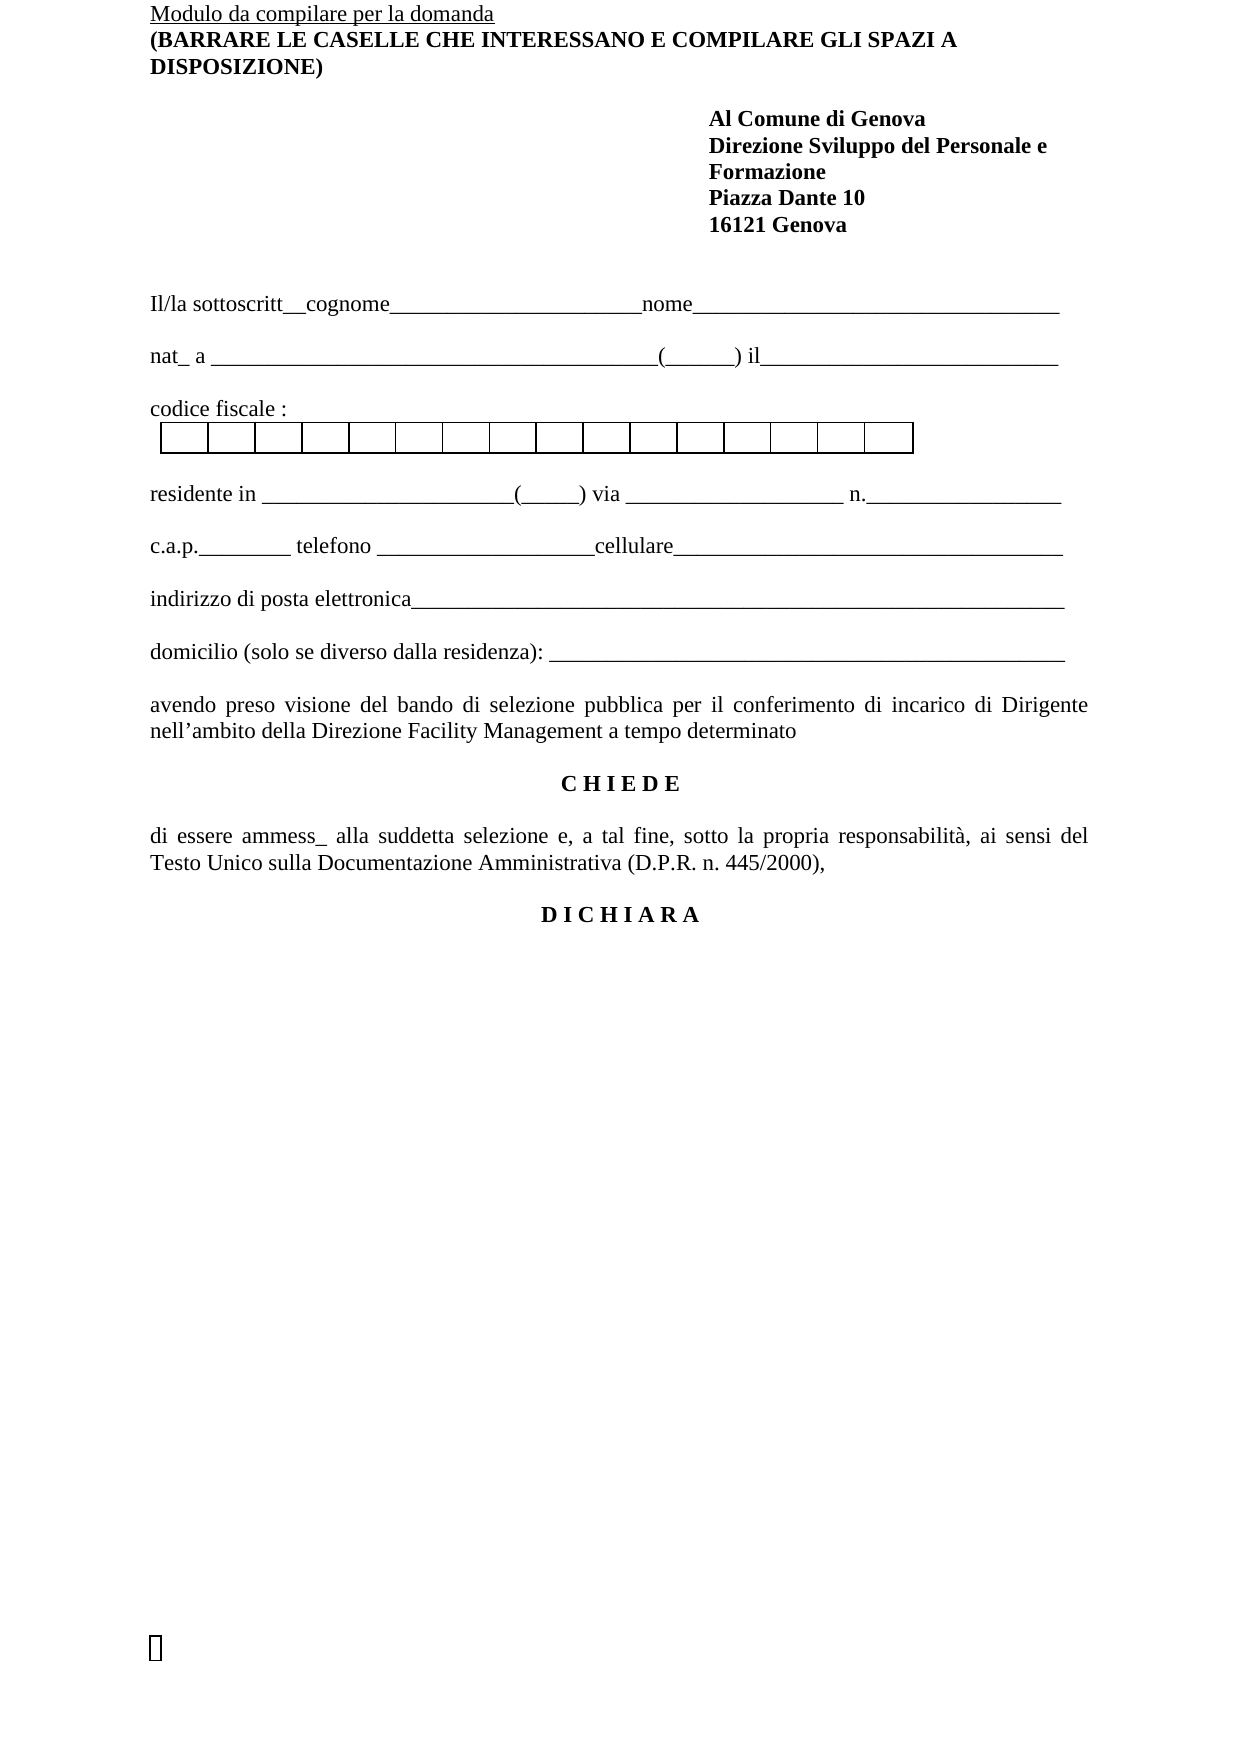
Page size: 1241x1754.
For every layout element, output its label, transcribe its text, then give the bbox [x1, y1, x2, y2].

table_header [490, 423, 535, 452]
table_header [396, 423, 442, 452]
text codice fiscale : [150, 395, 1090, 422]
table_header [771, 423, 817, 452]
text Piazza Dante 10 [709, 184, 1090, 211]
table_header [443, 423, 489, 452]
text D I C H I A R A [150, 902, 1090, 928]
table_header [303, 423, 348, 452]
text 16121 Genova [709, 211, 1090, 237]
text Direzione Sviluppo del Personale e Formazione [709, 132, 1090, 184]
table_header [865, 423, 912, 452]
table_header [725, 423, 770, 452]
text avendo preso visione del bando di selezione pubblica per il conferimento di incarico di Dirigente nell’ambito della Direzione Facility Management a tempo determinato [150, 691, 1090, 743]
text domicilio (solo se diverso dalla residenza): _____________________________________________ [150, 638, 1090, 664]
text C H I E D E [150, 770, 1090, 796]
table_header [162, 423, 207, 452]
text nat_ a _______________________________________(______) il__________________________ [150, 343, 1090, 369]
text residente in ______________________(_____) via ___________________ n._________________ [150, 480, 1090, 506]
table_header [631, 423, 676, 452]
text Modulo da compilare per la domanda [150, 0, 1090, 26]
text di essere ammess_ alla suddetta selezione e, a tal fine, sotto la propria responsabilità, ai sensi del Testo Unico sulla Documentazione Amministrativa (D.P.R. n. 445/2000), [150, 822, 1090, 875]
text Il/la sottoscritt__cognome______________________nome________________________________ [150, 290, 1090, 316]
table_header [678, 423, 723, 452]
text indirizzo di posta elettronica_________________________________________________________ [150, 585, 1090, 612]
text c.a.p.________ telefono ___________________cellulare__________________________________ [150, 533, 1090, 559]
table_header [584, 423, 629, 452]
text (BARRARE LE CASELLE CHE INTERESSANO E COMPILARE GLI SPAZI A DISPOSIZIONE) [150, 26, 1090, 79]
table_header [350, 423, 395, 452]
table_header [256, 423, 301, 452]
table_header [209, 423, 254, 452]
table_header [537, 423, 582, 452]
table_header [818, 423, 864, 452]
text Al Comune di Genova [150, 79, 1090, 132]
